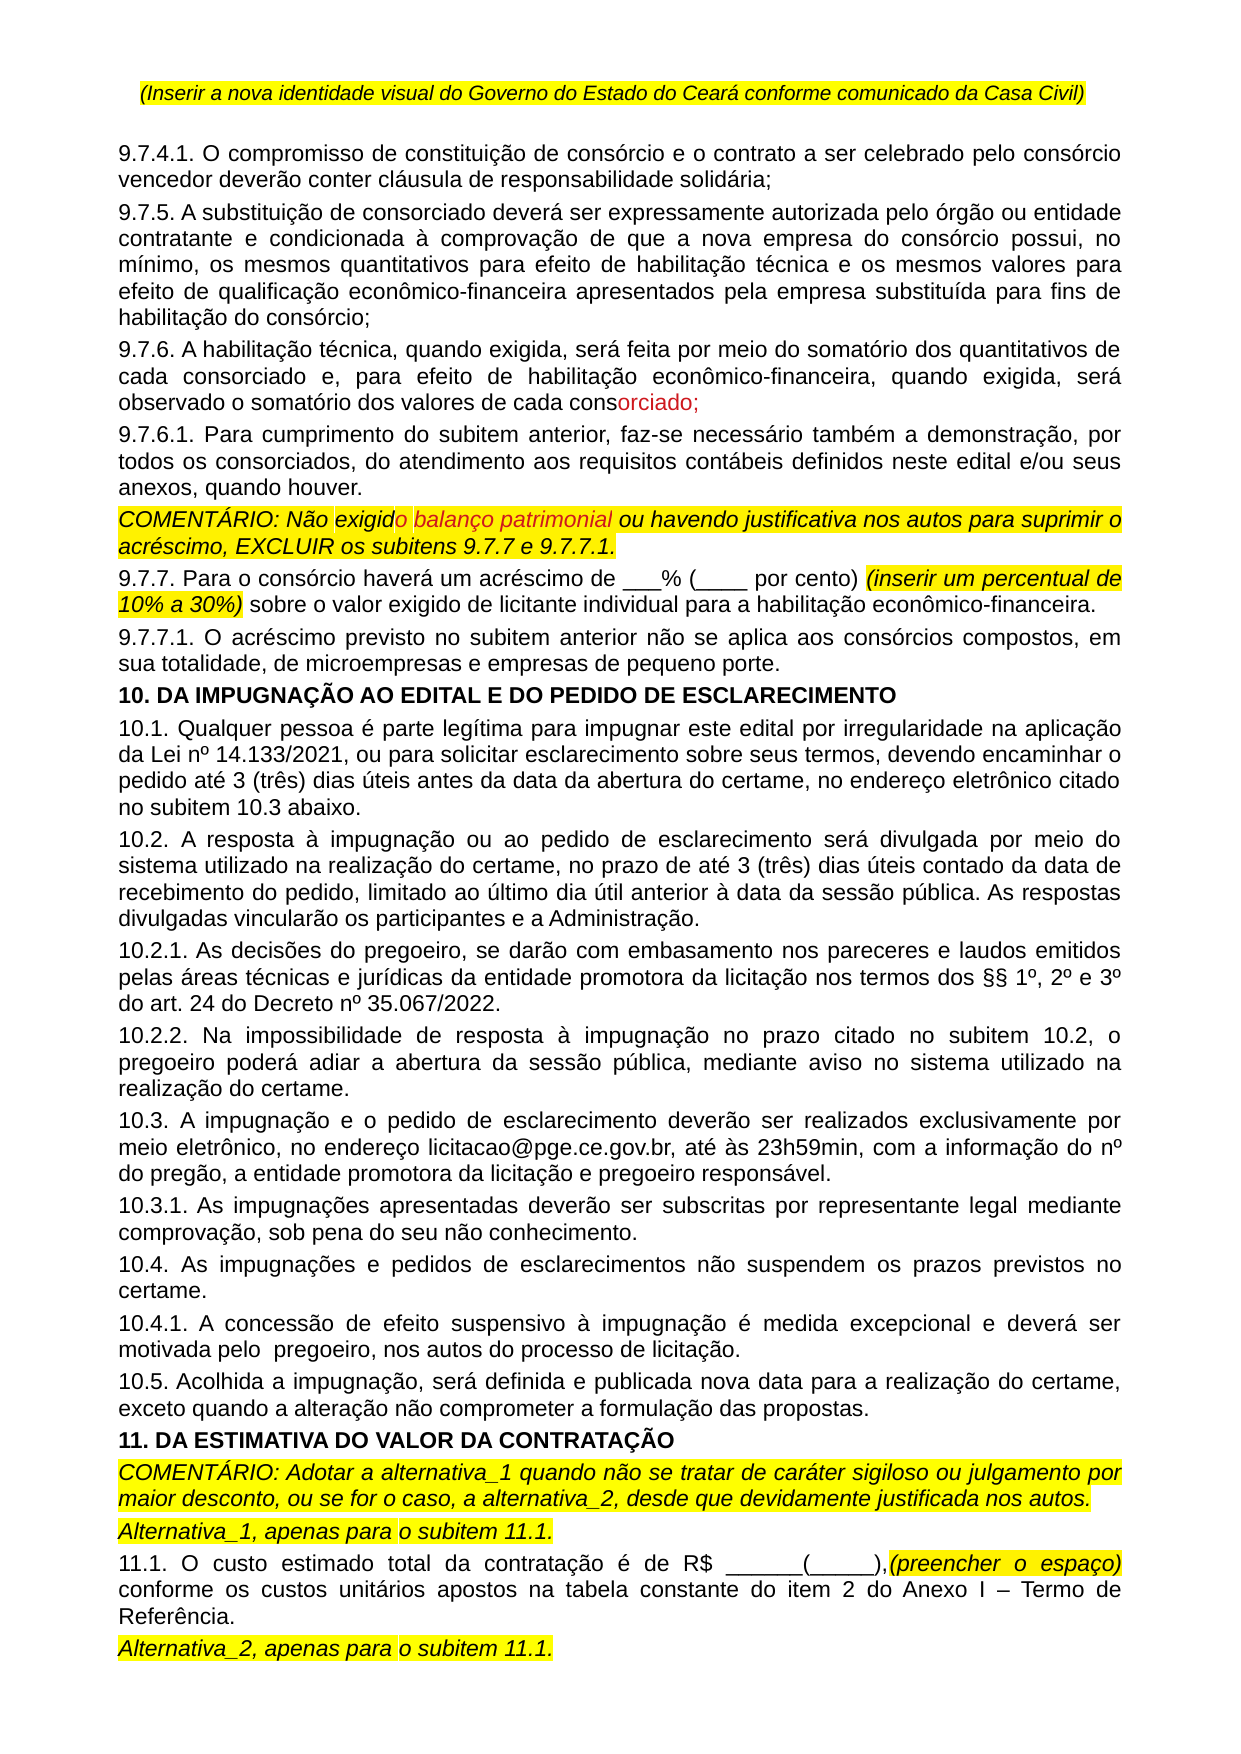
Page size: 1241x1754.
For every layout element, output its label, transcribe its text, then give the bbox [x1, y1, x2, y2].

text 11. DA ESTIMATIVA DO VALOR DA CONTRATAÇÃO [118, 1427, 1122, 1453]
text 9.7.4.1. O compromisso de constituição de consórcio e o contrato a ser celebrado pelo consórcio vencedor deverão conter cláusula de responsabilidade solidária; [118, 140, 1122, 193]
text COMENTÁRIO: Adotar a alternativa_1 quando não se tratar de caráter sigiloso ou julgamento por maior desconto, ou se for o caso, a alternativa_2, desde que devidamente justificada nos autos. [118, 1459, 1122, 1512]
text 10.3.1. As impugnações apresentadas deverão ser subscritas por representante legal mediante comprovação, sob pena do seu não conhecimento. [118, 1192, 1122, 1245]
text Alternativa_1, apenas para o subitem 11.1. [118, 1518, 1122, 1544]
text 10.2.1. As decisões do pregoeiro, se darão com embasamento nos pareceres e laudos emitidos pelas áreas técnicas e jurídicas da entidade promotora da licitação nos termos dos §§ 1º, 2º e 3º do art. 24 do Decreto nº 35.067/2022. [118, 937, 1122, 1016]
text 9.7.7.1. O acréscimo previsto no subitem anterior não se aplica aos consórcios compostos, em sua totalidade, de microempresas e empresas de pequeno porte. [118, 623, 1122, 676]
text 10.5. Acolhida a impugnação, será definida e publicada nova data para a realização do certame, exceto quando a alteração não comprometer a formulação das propostas. [118, 1368, 1122, 1421]
text 10.4. As impugnações e pedidos de esclarecimentos não suspendem os prazos previstos no certame. [118, 1251, 1122, 1303]
text 11.1. O custo estimado total da contratação é de R$ ______(_____),(preencher o espaço) conforme os custos unitários apostos na tabela constante do item 2 do Anexo I – Termo de Referência. [118, 1550, 1122, 1629]
text 10.4.1. A concessão de efeito suspensivo à impugnação é medida excepcional e deverá ser motivada pelo pregoeiro, nos autos do processo de licitação. [118, 1309, 1122, 1362]
text 9.7.6.1. Para cumprimento do subitem anterior, faz-se necessário também a demonstração, por todos os consorciados, do atendimento aos requisitos contábeis definidos neste edital e/ou seus anexos, quando houver. [118, 421, 1122, 500]
text 9.7.6. A habilitação técnica, quando exigida, será feita por meio do somatório dos quantitativos de cada consorciado e, para efeito de habilitação econômico-financeira, quando exigida, será observado o somatório dos valores de cada consorciado; [118, 336, 1122, 415]
text 9.7.5. A substituição de consorciado deverá ser expressamente autorizada pelo órgão ou entidade contratante e condicionada à comprovação de que a nova empresa do consórcio possui, no mínimo, os mesmos quantitativos para efeito de habilitação técnica e os mesmos valores para efeito de qualificação econômico-financeira apresentados pela empresa substituída para fins de habilitação do consórcio; [118, 198, 1122, 330]
text 10.2. A resposta à impugnação ou ao pedido de esclarecimento será divulgada por meio do sistema utilizado na realização do certame, no prazo de até 3 (três) dias úteis contado da data de recebimento do pedido, limitado ao último dia útil anterior à data da sessão pública. As respostas divulgadas vincularão os participantes e a Administração. [118, 826, 1122, 931]
text 9.7.7. Para o consórcio haverá um acréscimo de ___% (____ por cento) (inserir um percentual de 10% a 30%) sobre o valor exigido de licitante individual para a habilitação econômico-financeira. [118, 565, 1122, 618]
text 10.1. Qualquer pessoa é parte legítima para impugnar este edital por irregularidade na aplicação da Lei nº 14.133/2021, ou para solicitar esclarecimento sobre seus termos, devendo encaminhar o pedido até 3 (três) dias úteis antes da data da abertura do certame, no endereço eletrônico citado no subitem 10.3 abaixo. [118, 714, 1122, 820]
text 10. DA IMPUGNAÇÃO AO EDITAL E DO PEDIDO DE ESCLARECIMENTO [118, 682, 1122, 708]
text COMENTÁRIO: Não exigido balanço patrimonial ou havendo justificativa nos autos para suprimir o acréscimo, EXCLUIR os subitens 9.7.7 e 9.7.7.1. [118, 506, 1122, 559]
text 10.3. A impugnação e o pedido de esclarecimento deverão ser realizados exclusivamente por meio eletrônico, no endereço licitacao@pge.ce.gov.br, até às 23h59min, com a informação do nº do pregão, a entidade promotora da licitação e pregoeiro responsável. [118, 1107, 1122, 1186]
text 10.2.2. Na impossibilidade de resposta à impugnação no prazo citado no subitem 10.2, o pregoeiro poderá adiar a abertura da sessão pública, mediante aviso no sistema utilizado na realização do certame. [118, 1022, 1122, 1101]
text Alternativa_2, apenas para o subitem 11.1. [118, 1635, 1122, 1661]
